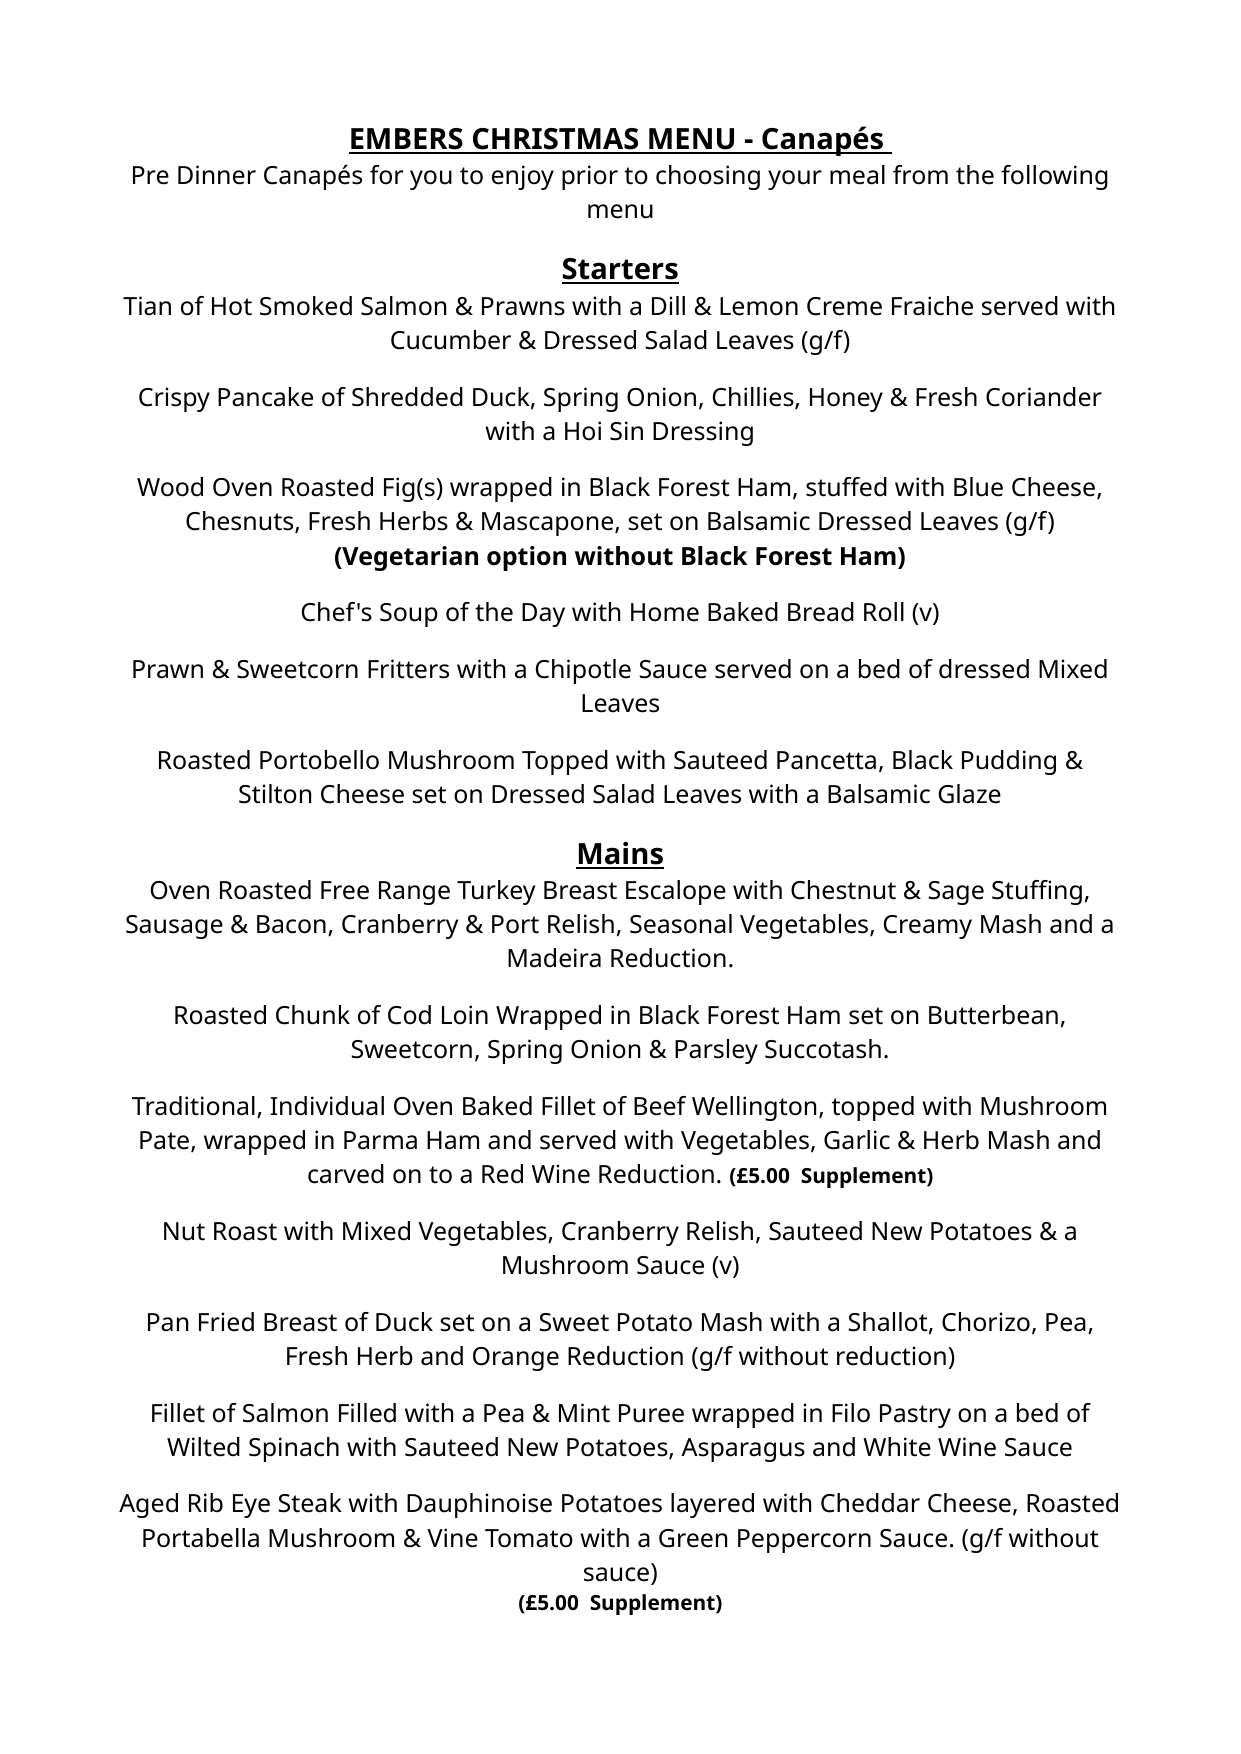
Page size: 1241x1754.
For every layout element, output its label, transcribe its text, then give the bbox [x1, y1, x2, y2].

text Pan Fried Breast of Duck set on a Sweet Potato Mash with a Shallot, Chorizo, Pea, Fresh Herb and Orange Reduction (g/f without reduction) [118, 1304, 1122, 1373]
text Pre Dinner Canapés for you to enjoy prior to choosing your meal from the following menu [118, 158, 1122, 226]
text Roasted Chunk of Cod Loin Wrapped in Black Forest Ham set on Butterbean, Sweetcorn, Spring Onion & Parsley Succotash. [118, 998, 1122, 1066]
text Fillet of Salmon Filled with a Pea & Mint Puree wrapped in Filo Pastry on a bed of Wilted Spinach with Sauteed New Potatoes, Asparagus and White Wine Sauce [118, 1395, 1122, 1463]
text Mains [118, 833, 1122, 873]
text EMBERS CHRISTMAS MENU - Canapés [118, 118, 1122, 158]
text Oven Roasted Free Range Turkey Breast Escalope with Chestnut & Sage Stuffing, Sausage & Bacon, Cranberry & Port Relish, Seasonal Vegetables, Creamy Mash and a Madeira Reduction. [118, 873, 1122, 975]
text (£5.00 Supplement) [118, 1588, 1122, 1617]
text Prawn & Sweetcorn Fritters with a Chipotle Sauce served on a bed of dressed Mixed Leaves [118, 652, 1122, 720]
text Nut Roast with Mixed Vegetables, Cranberry Relish, Sauteed New Potatoes & a Mushroom Sauce (v) [118, 1214, 1122, 1282]
text Traditional, Individual Oven Baked Fillet of Beef Wellington, topped with Mushroom Pate, wrapped in Parma Ham and served with Vegetables, Garlic & Herb Mash and carved on to a Red Wine Reduction. (£5.00 Supplement) [118, 1089, 1122, 1191]
text Crispy Pancake of Shredded Duck, Spring Onion, Chillies, Honey & Fresh Coriander with a Hoi Sin Dressing [118, 379, 1122, 447]
text Chef's Soup of the Day with Home Baked Bread Roll (v) [118, 595, 1122, 629]
text Wood Oven Roasted Fig(s) wrapped in Black Forest Ham, stuffed with Blue Cheese, Chesnuts, Fresh Herbs & Mascapone, set on Balsamic Dressed Leaves (g/f) (Vegetarian option without Black Forest Ham) [118, 470, 1122, 572]
text Starters [118, 249, 1122, 288]
text Tian of Hot Smoked Salmon & Prawns with a Dill & Lemon Creme Fraiche served with Cucumber & Dressed Salad Leaves (g/f) [118, 288, 1122, 356]
text Aged Rib Eye Steak with Dauphinoise Potatoes layered with Cheddar Cheese, Roasted Portabella Mushroom & Vine Tomato with a Green Peppercorn Sauce. (g/f without sauce) [118, 1486, 1122, 1588]
text Roasted Portobello Mushroom Topped with Sauteed Pancetta, Black Pudding & Stilton Cheese set on Dressed Salad Leaves with a Balsamic Glaze [118, 742, 1122, 811]
